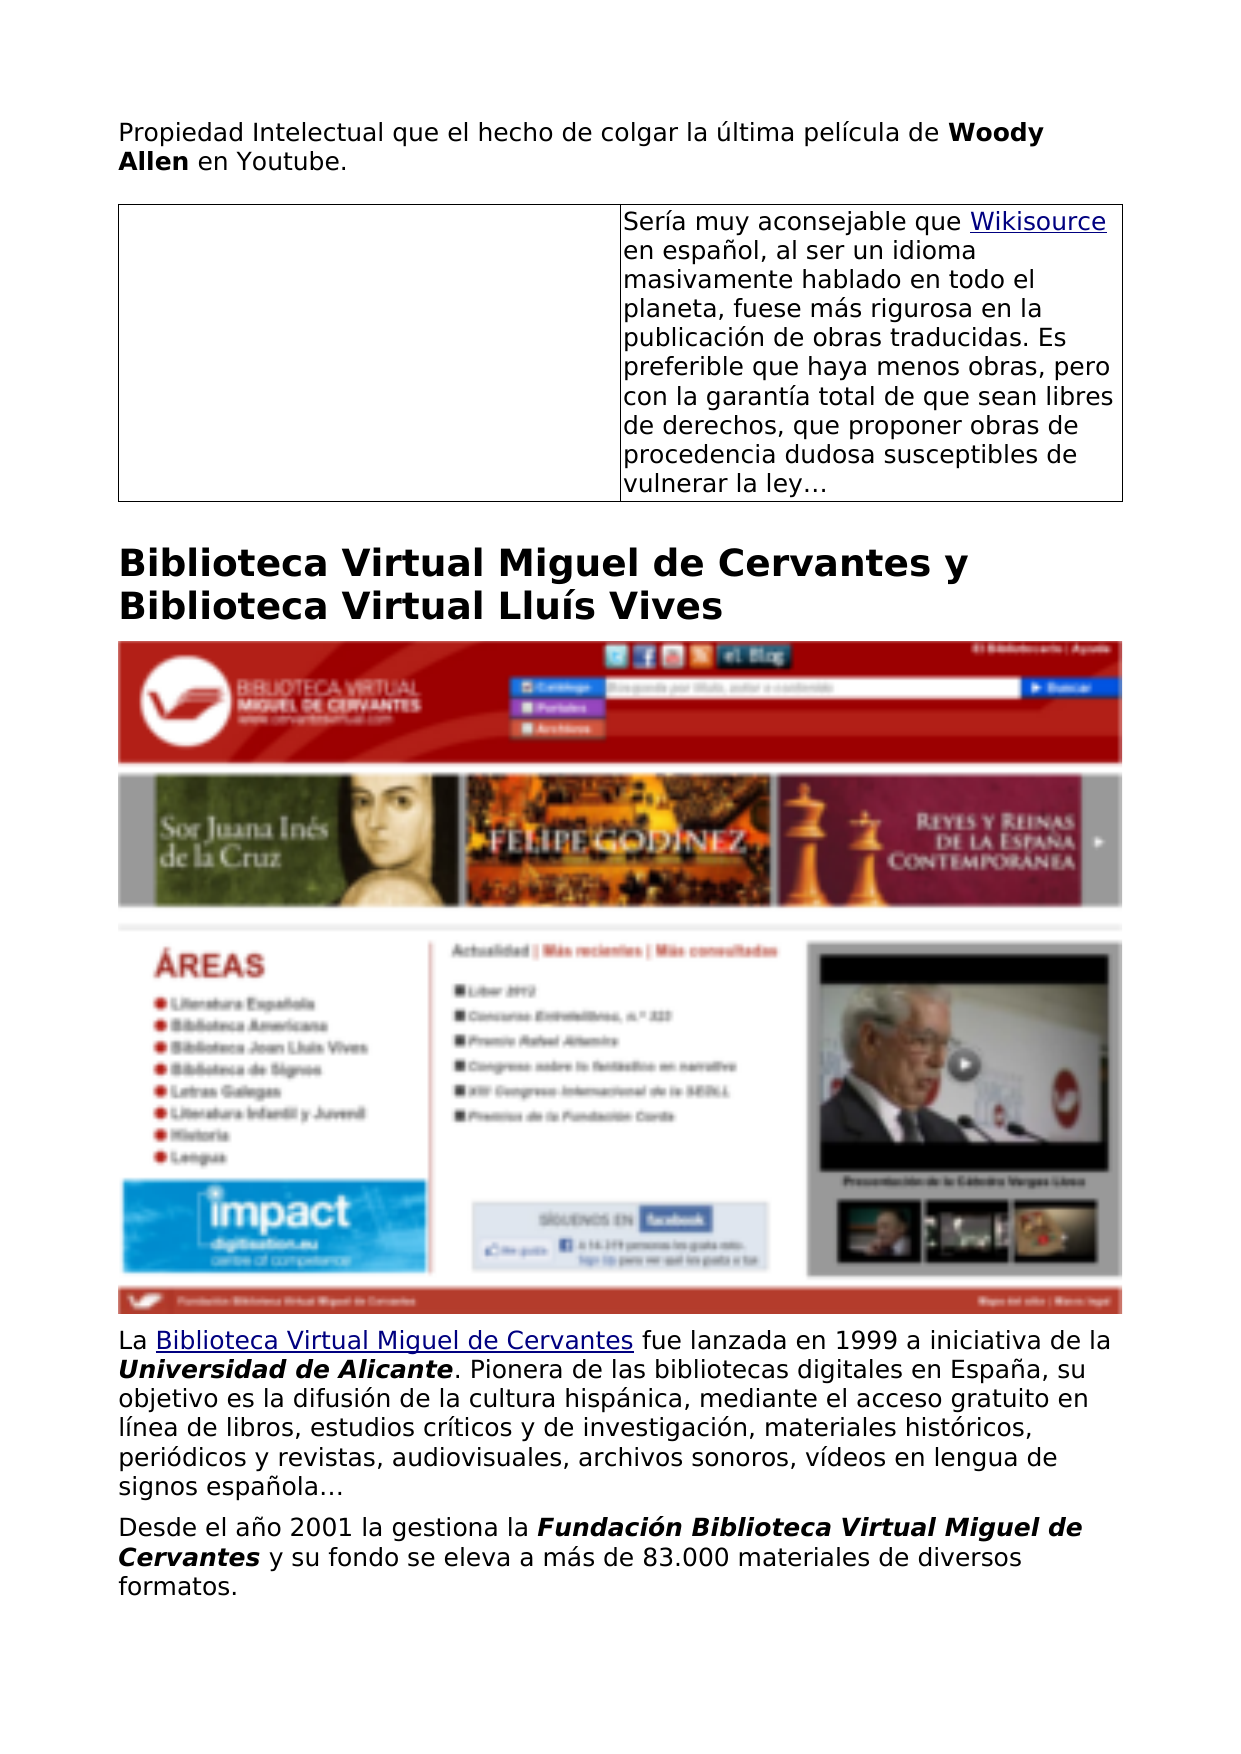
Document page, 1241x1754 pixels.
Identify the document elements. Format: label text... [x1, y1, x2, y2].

text Desde el año 2001 la gestiona la Fundación Biblioteca Virtual Miguel de Cervantes y su fondo se eleva a más de 83.000 materiales de diversos formatos. [118, 1514, 1122, 1601]
table_header Sería muy aconsejable que Wikisource en español, al ser un idioma masivamente hablado en todo el planeta, fuese más rigurosa en la publicación de obras traducidas. Es preferible que haya menos obras, pero con la garantía total de que sean libres de derechos, que proponer obras de procedencia dudosa susceptibles de vulnerar la ley… [621, 205, 1122, 501]
picture [118, 641, 1123, 1314]
subtitle Biblioteca Virtual Miguel de Cervantes y Biblioteca Virtual Lluís Vives [118, 541, 1122, 628]
text La Biblioteca Virtual Miguel de Cervantes fue lanzada en 1999 a iniciativa de la Universidad de Alicante. Pionera de las bibliotecas digitales en España, su objetivo es la difusión de la cultura hispánica, mediante el acceso gratuito en línea de libros, estudios críticos y de investigación, materiales históricos, periódicos y revistas, audiovisuales, archivos sonoros, vídeos en lengua de signos española… [118, 1326, 1122, 1501]
table_header [119, 205, 620, 501]
text Propiedad Intelectual que el hecho de colgar la última película de Woody Allen en Youtube. [118, 118, 1122, 176]
